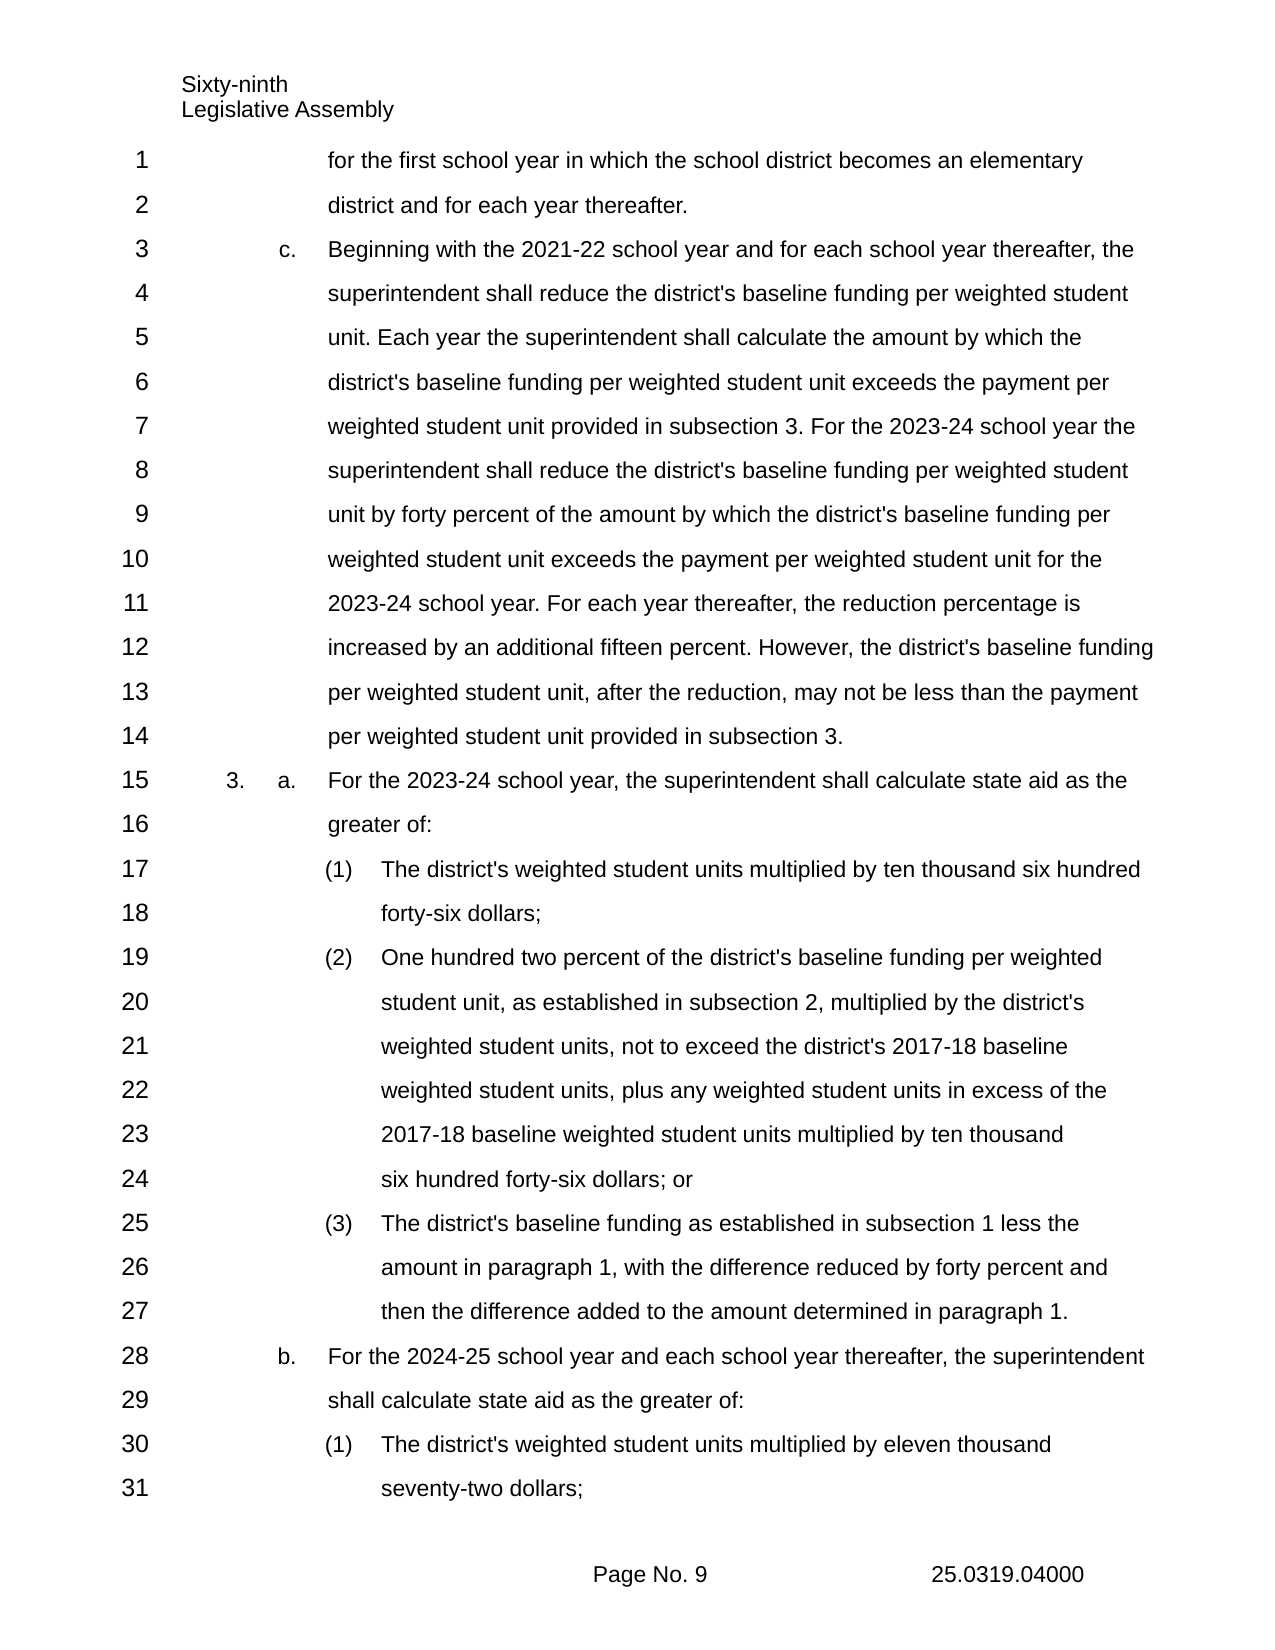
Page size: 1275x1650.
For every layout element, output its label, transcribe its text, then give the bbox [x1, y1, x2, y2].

text (2) One hundred two percent of the district's baseline funding per weighted student unit, as established in subsection 2, multiplied by the district's weighted student units, not to exceed the district's 2017‑18 baseline weighted student units, plus any weighted student units in excess of the 2017‑18 baseline weighted student units multiplied by ten thousand six hundred forty‑six dollars; or [181, 930, 1154, 1196]
text (3) The district's baseline funding as established in subsection 1 less the amount in paragraph 1, with the difference reduced by forty percent and then the difference added to the amount determined in paragraph 1. [181, 1196, 1154, 1329]
text b. For the 2024‑25 school year and each school year thereafter, the superintendent shall calculate state aid as the greater of: [181, 1329, 1154, 1417]
text for the first school year in which the school district becomes an elementary district and for each year thereafter. [181, 133, 1154, 222]
text c. Beginning with the 2021‑22 school year and for each school year thereafter, the superintendent shall reduce the district's baseline funding per weighted student unit. Each year the superintendent shall calculate the amount by which the district's baseline funding per weighted student unit exceeds the payment per weighted student unit provided in subsection 3. For the 2023‑24 school year the superintendent shall reduce the district's baseline funding per weighted student unit by forty percent of the amount by which the district's baseline funding per weighted student unit exceeds the payment per weighted student unit for the 2023‑24 school year. For each year thereafter, the reduction percentage is increased by an additional fifteen percent. However, the district's baseline funding per weighted student unit, after the reduction, may not be less than the payment per weighted student unit provided in subsection 3. [181, 222, 1154, 753]
text (1) The district's weighted student units multiplied by eleven thousand seventy‑two dollars; [181, 1417, 1154, 1506]
text (1) The district's weighted student units multiplied by ten thousand six hundred forty‑six dollars; [181, 842, 1154, 930]
text 3. a. For the 2023‑24 school year, the superintendent shall calculate state aid as the greater of: [181, 753, 1154, 842]
